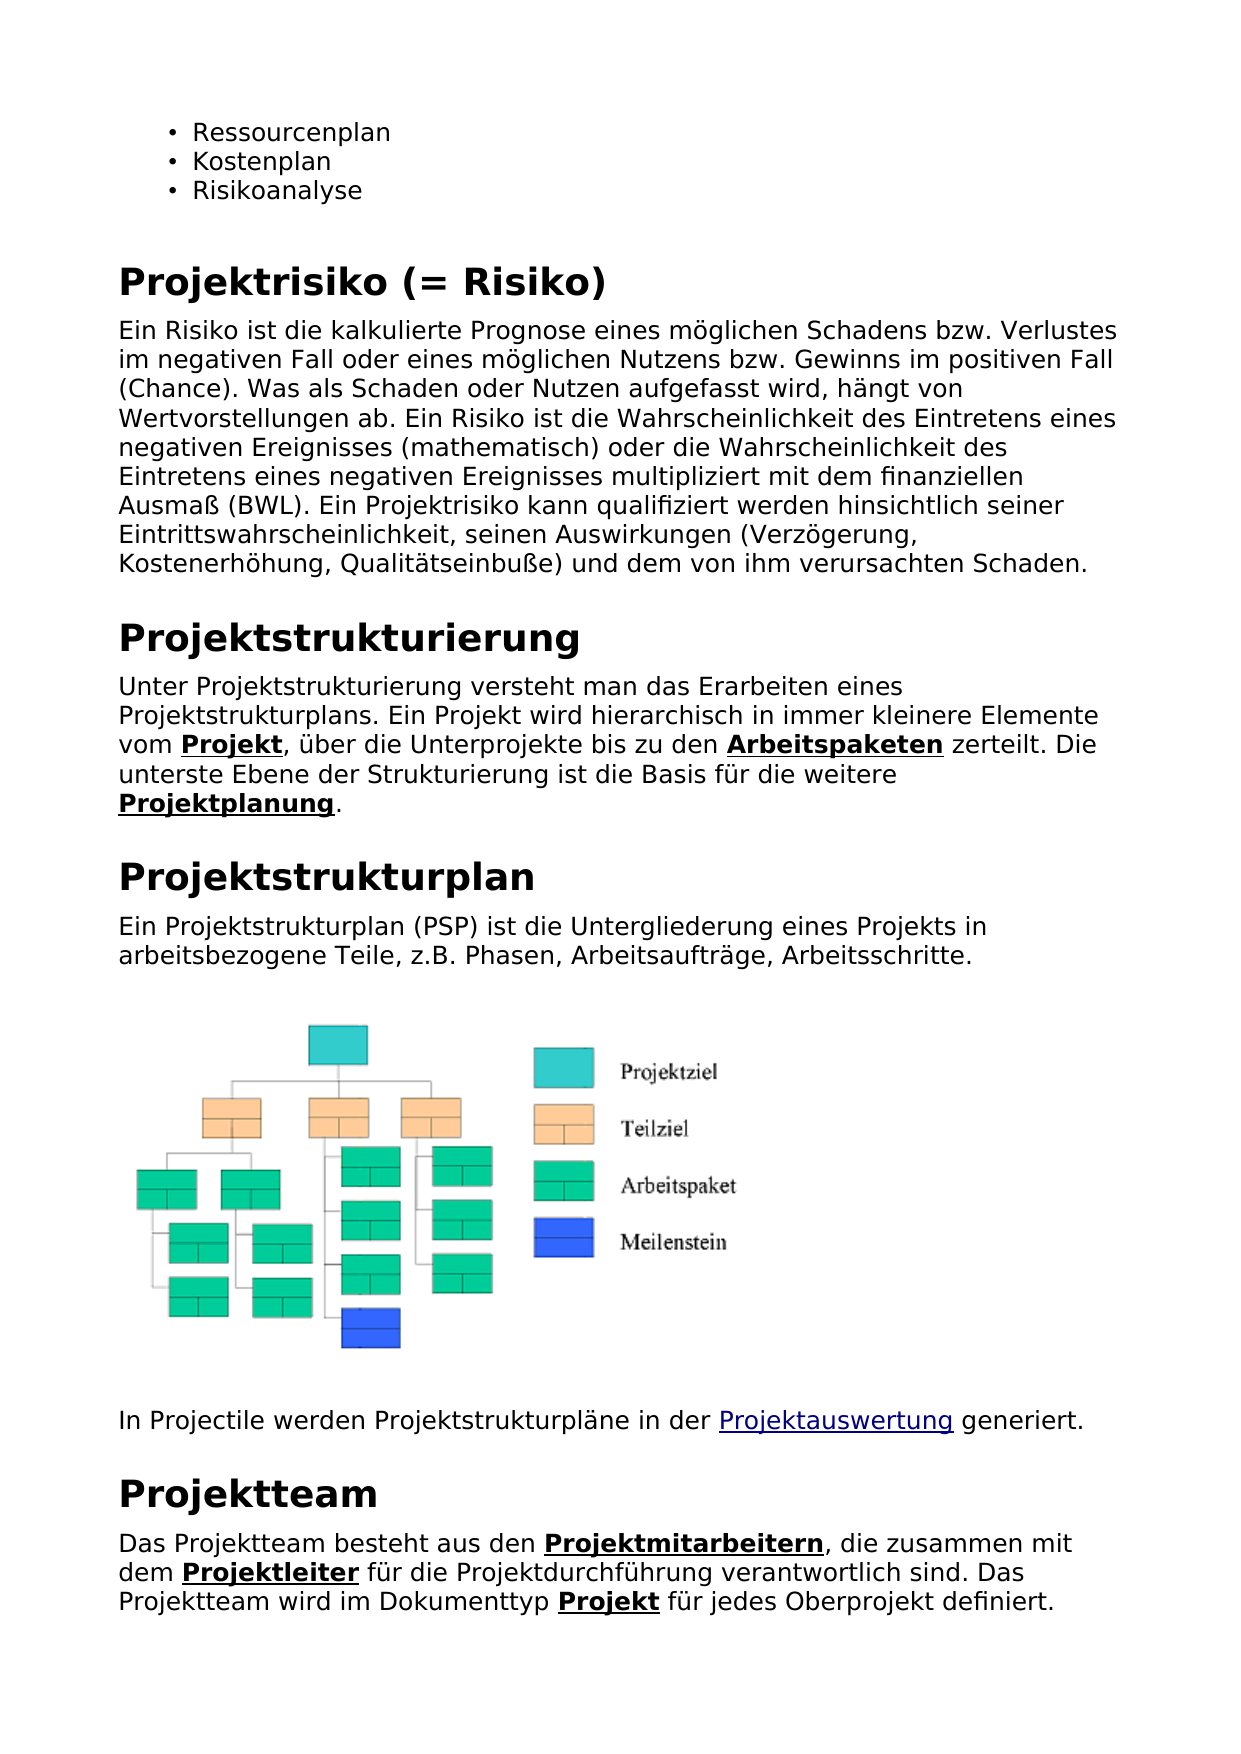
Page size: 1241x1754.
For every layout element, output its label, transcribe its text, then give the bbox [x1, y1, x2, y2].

subtitle Projektteam [118, 1473, 1122, 1516]
picture [118, 982, 795, 1394]
text Ein Projektstrukturplan (PSP) ist die Untergliederung eines Projekts in arbeitsbezogene Teile, z.B. Phasen, Arbeitsaufträge, Arbeitsschritte. [118, 912, 1122, 970]
list Kostenplan [177, 147, 1122, 176]
subtitle Projektstrukturplan [118, 856, 1122, 899]
text Das Projektteam besteht aus den Projektmitarbeitern, die zusammen mit dem Projektleiter für die Projektdurchführung verantwortlich sind. Das Projektteam wird im Dokumenttyp Projekt für jedes Oberprojekt definiert. [118, 1529, 1122, 1616]
text In Projectile werden Projektstrukturpläne in der Projektauswertung generiert. [118, 1406, 1122, 1435]
text Ein Risiko ist die kalkulierte Prognose eines möglichen Schadens bzw. Verlustes im negativen Fall oder eines möglichen Nutzens bzw. Gewinns im positiven Fall (Chance). Was als Schaden oder Nutzen aufgefasst wird, hängt von Wertvorstellungen ab. Ein Risiko ist die Wahrscheinlichkeit des Eintretens eines negativen Ereignisses (mathematisch) oder die Wahrscheinlichkeit des Eintretens eines negativen Ereignisses multipliziert mit dem finanziellen Ausmaß (BWL). Ein Projektrisiko kann qualifiziert werden hinsichtlich seiner Eintrittswahrscheinlichkeit, seinen Auswirkungen (Verzögerung, Kostenerhöhung, Qualitätseinbuße) und dem von ihm verursachten Schaden. [118, 316, 1122, 579]
list Risikoanalyse [177, 176, 1122, 206]
list Ressourcenplan [177, 118, 1122, 147]
subtitle Projektstrukturierung [118, 616, 1122, 660]
subtitle Projektrisiko (= Risiko) [118, 260, 1122, 304]
text Unter Projektstrukturierung versteht man das Erarbeiten eines Projektstrukturplans. Ein Projekt wird hierarchisch in immer kleinere Elemente vom Projekt, über die Unterprojekte bis zu den Arbeitspaketen zerteilt. Die unterste Ebene der Strukturierung ist die Basis für die weitere Projektplanung. [118, 672, 1122, 818]
